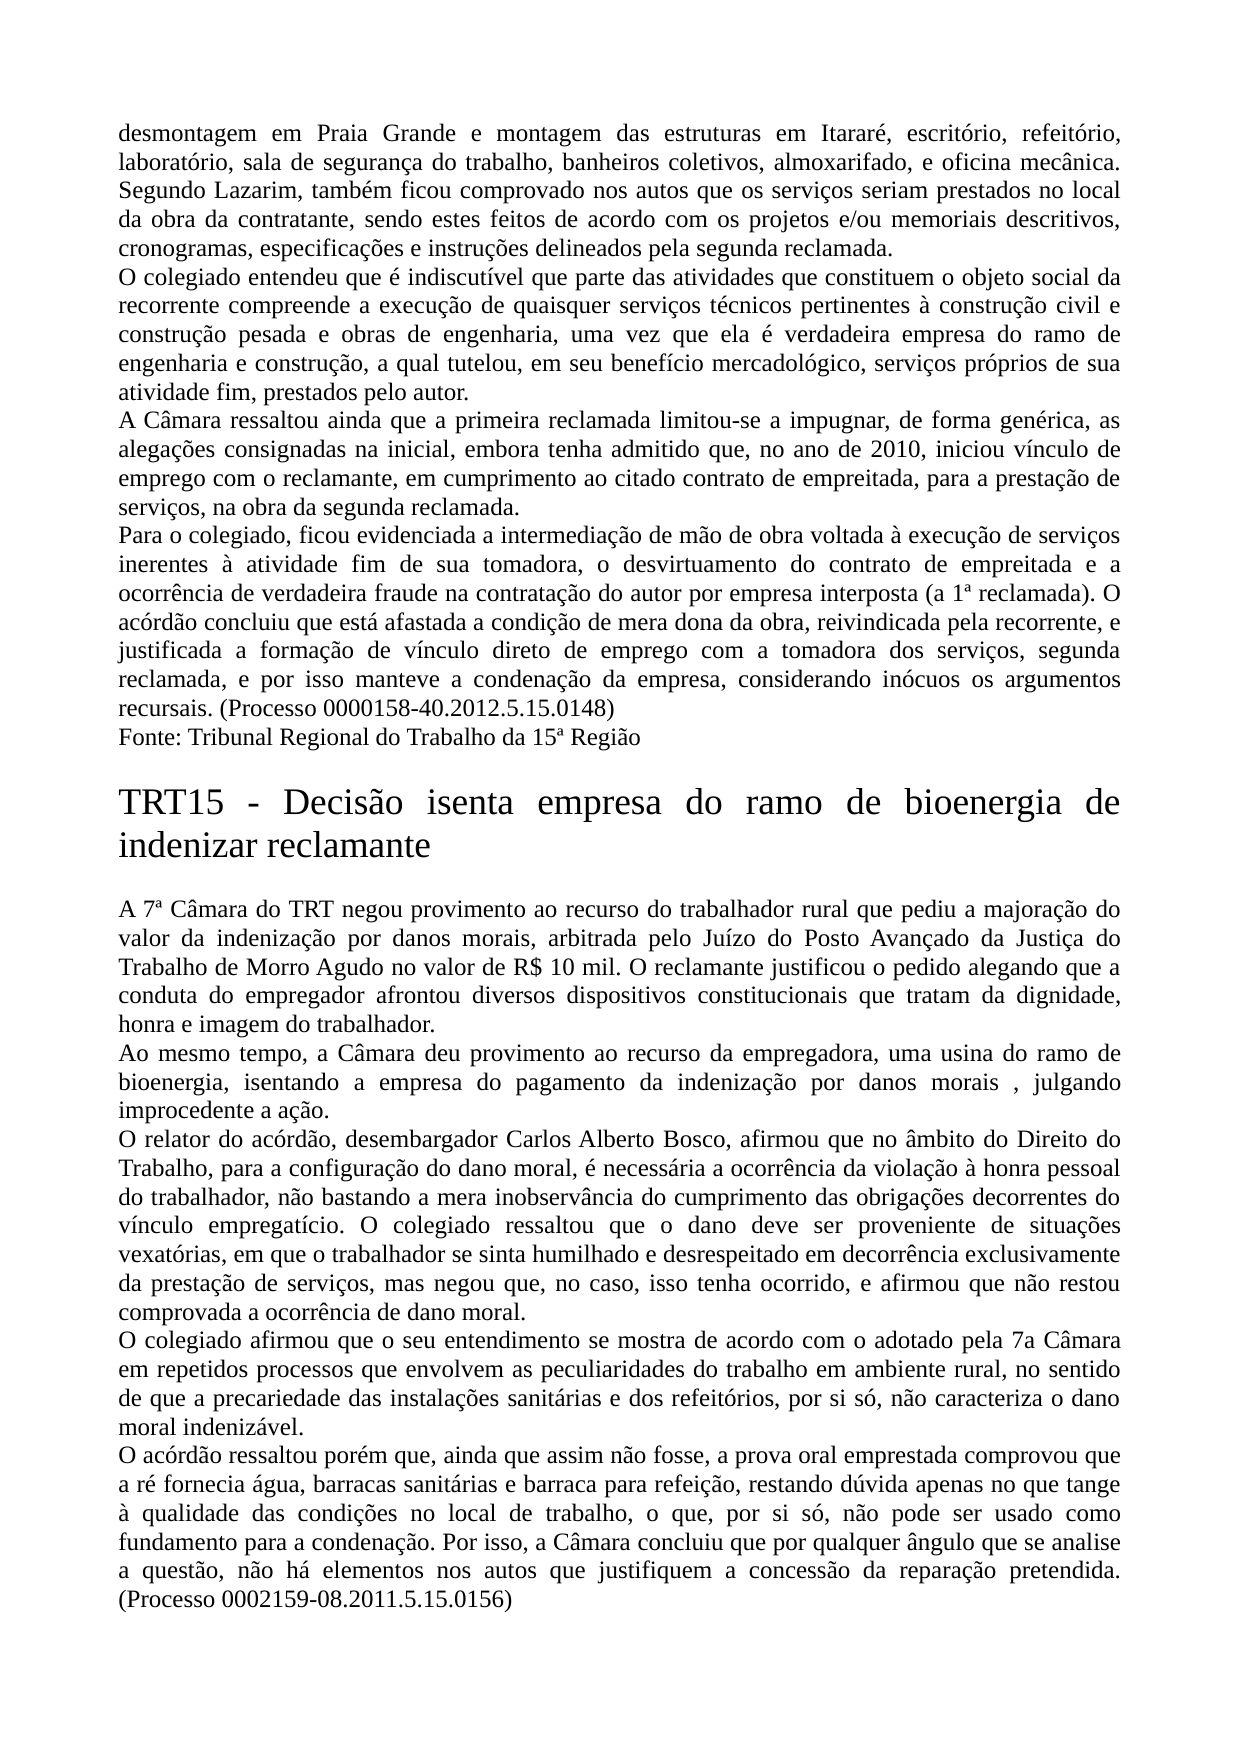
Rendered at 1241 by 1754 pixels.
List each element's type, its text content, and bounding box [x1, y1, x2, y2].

text O colegiado afirmou que o seu entendimento se mostra de acordo com o adotado pela 7a Câmara em repetidos processos que envolvem as peculiaridades do trabalho em ambiente rural, no sentido de que a precariedade das instalações sanitárias e dos refeitórios, por si só, não caracteriza o dano moral indenizável. [118, 1326, 1122, 1441]
text O relator do acórdão, desembargador Carlos Alberto Bosco, afirmou que no âmbito do Direito do Trabalho, para a configuração do dano moral, é necessária a ocorrência da violação à honra pessoal do trabalhador, não bastando a mera inobservância do cumprimento das obrigações decorrentes do vínculo empregatício. O colegiado ressaltou que o dano deve ser proveniente de situações vexatórias, em que o trabalhador se sinta humilhado e desrespeitado em decorrência exclusivamente da prestação de serviços, mas negou que, no caso, isso tenha ocorrido, e afirmou que não restou comprovada a ocorrência de dano moral. [118, 1124, 1122, 1326]
text desmontagem em Praia Grande e montagem das estruturas em Itararé, escritório, refeitório, laboratório, sala de segurança do trabalho, banheiros coletivos, almoxarifado, e oficina mecânica. Segundo Lazarim, também ficou comprovado nos autos que os serviços seriam prestados no local da obra da contratante, sendo estes feitos de acordo com os projetos e/ou memoriais descritivos, cronogramas, especificações e instruções delineados pela segunda reclamada. [118, 118, 1122, 262]
text TRT15 - Decisão isenta empresa do ramo de bioenergia de indenizar reclamante [118, 779, 1122, 866]
text O colegiado entendeu que é indiscutível que parte das atividades que constituem o objeto social da recorrente compreende a execução de quaisquer serviços técnicos pertinentes à construção civil e construção pesada e obras de engenharia, uma vez que ela é verdadeira empresa do ramo de engenharia e construção, a qual tutelou, em seu benefício mercadológico, serviços próprios de sua atividade fim, prestados pelo autor. [118, 262, 1122, 406]
text A Câmara ressaltou ainda que a primeira reclamada limitou-se a impugnar, de forma genérica, as alegações consignadas na inicial, embora tenha admitido que, no ano de 2010, iniciou vínculo de emprego com o reclamante, em cumprimento ao citado contrato de empreitada, para a prestação de serviços, na obra da segunda reclamada. [118, 406, 1122, 521]
text A 7ª Câmara do TRT negou provimento ao recurso do trabalhador rural que pediu a majoração do valor da indenização por danos morais, arbitrada pelo Juízo do Posto Avançado da Justiça do Trabalho de Morro Agudo no valor de R$ 10 mil. O reclamante justificou o pedido alegando que a conduta do empregador afrontou diversos dispositivos constitucionais que tratam da dignidade, honra e imagem do trabalhador. [118, 894, 1122, 1038]
text O acórdão ressaltou porém que, ainda que assim não fosse, a prova oral emprestada comprovou que a ré fornecia água, barracas sanitárias e barraca para refeição, restando dúvida apenas no que tange à qualidade das condições no local de trabalho, o que, por si só, não pode ser usado como fundamento para a condenação. Por isso, a Câmara concluiu que por qualquer ângulo que se analise a questão, não há elementos nos autos que justifiquem a concessão da reparação pretendida. (Processo 0002159-08.2011.5.15.0156) [118, 1441, 1122, 1613]
text Fonte: Tribunal Regional do Trabalho da 15ª Região [118, 722, 1122, 751]
text Para o colegiado, ficou evidenciada a intermediação de mão de obra voltada à execução de serviços inerentes à atividade fim de sua tomadora, o desvirtuamento do contrato de empreitada e a ocorrência de verdadeira fraude na contratação do autor por empresa interposta (a 1ª reclamada). O acórdão concluiu que está afastada a condição de mera dona da obra, reivindicada pela recorrente, e justificada a formação de vínculo direto de emprego com a tomadora dos serviços, segunda reclamada, e por isso manteve a condenação da empresa, considerando inócuos os argumentos recursais. (Processo 0000158-40.2012.5.15.0148) [118, 521, 1122, 722]
text Ao mesmo tempo, a Câmara deu provimento ao recurso da empregadora, uma usina do ramo de bioenergia, isentando a empresa do pagamento da indenização por danos morais , julgando improcedente a ação. [118, 1038, 1122, 1124]
